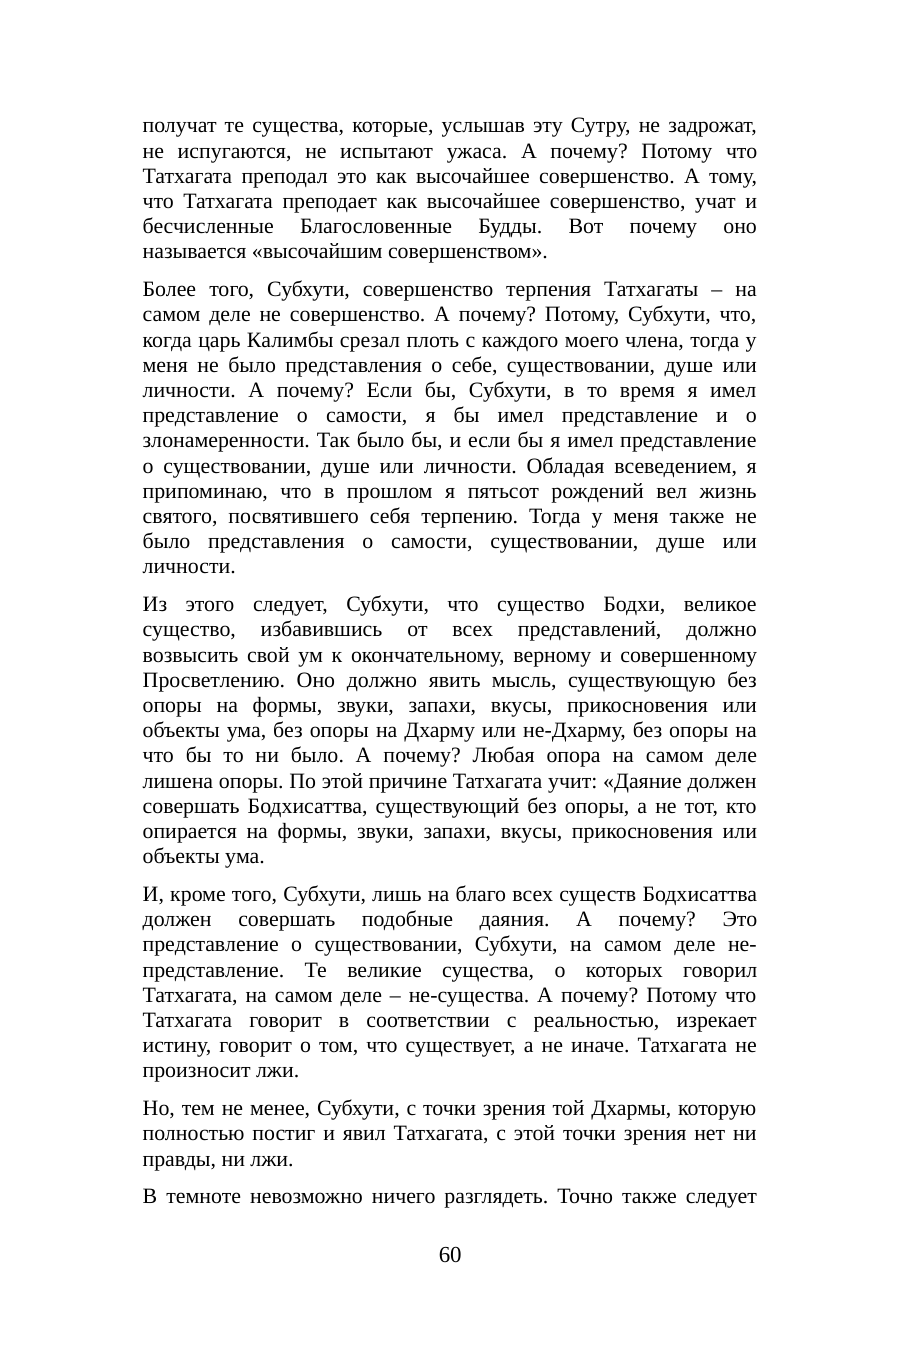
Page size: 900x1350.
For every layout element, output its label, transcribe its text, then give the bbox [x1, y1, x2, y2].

text Но, тем не менее, Субхути, с точки зрения той Дхармы, которую полностью постиг и явил Татхагата, с этой точки зрения нет ни правды, ни лжи. [142, 1095, 757, 1171]
text получат те существа, которые, услышав эту Сутру, не задрожат, не испугаются, не испытают ужаса. А почему? Потому что Татхагата преподал это как высочайшее совершенство. А тому, что Татхагата преподает как высочайшее совершенство, учат и бесчисленные Благословенные Будды. Вот почему оно называется «высочайшим совершенством». [142, 112, 757, 264]
text И, кроме того, Субхути, лишь на благо всех существ Бодхисаттва должен совершать подобные даяния. А почему? Это представление о существовании, Субхути, на самом деле не-представление. Те великие существа, о которых говорил Татхагата, на самом деле – не-существа. А почему? Потому что Татхагата говорит в соответствии с реальностью, изрекает истину, говорит о том, что существует, а не иначе. Татхагата не произносит лжи. [142, 881, 757, 1083]
text Более того, Субхути, совершенство терпения Татхагаты – на самом деле не совершенство. А почему? Потому, Субхути, что, когда царь Калимбы срезал плоть с каждого моего члена, тогда у меня не было представления о себе, существовании, душе или личности. А почему? Если бы, Субхути, в то время я имел представление о самости, я бы имел представление и о злонамеренности. Так было бы, и если бы я имел представление о существовании, душе или личности. Обладая всеведением, я припоминаю, что в прошлом я пятьсот рождений вел жизнь святого, посвятившего себя терпению. Тогда у меня также не было представления о самости, существовании, душе или личности. [142, 276, 757, 579]
text Из этого следует, Субхути, что существо Бодхи, великое существо, избавившись от всех представлений, должно возвысить свой ум к окончательному, верному и совершенному Просветлению. Оно должно явить мысль, существующую без опоры на формы, звуки, запахи, вкусы, прикосновения или объекты ума, без опоры на Дхарму или не-Дхарму, без опоры на что бы то ни было. А почему? Любая опора на самом деле лишена опоры. По этой причине Татхагата учит: «Даяние должен совершать Бодхисаттва, существующий без опоры, а не тот, кто опирается на формы, звуки, запахи, вкусы, прикосновения или объекты ума. [142, 591, 757, 868]
text В темноте невозможно ничего разглядеть. Точно также следует [142, 1183, 757, 1208]
